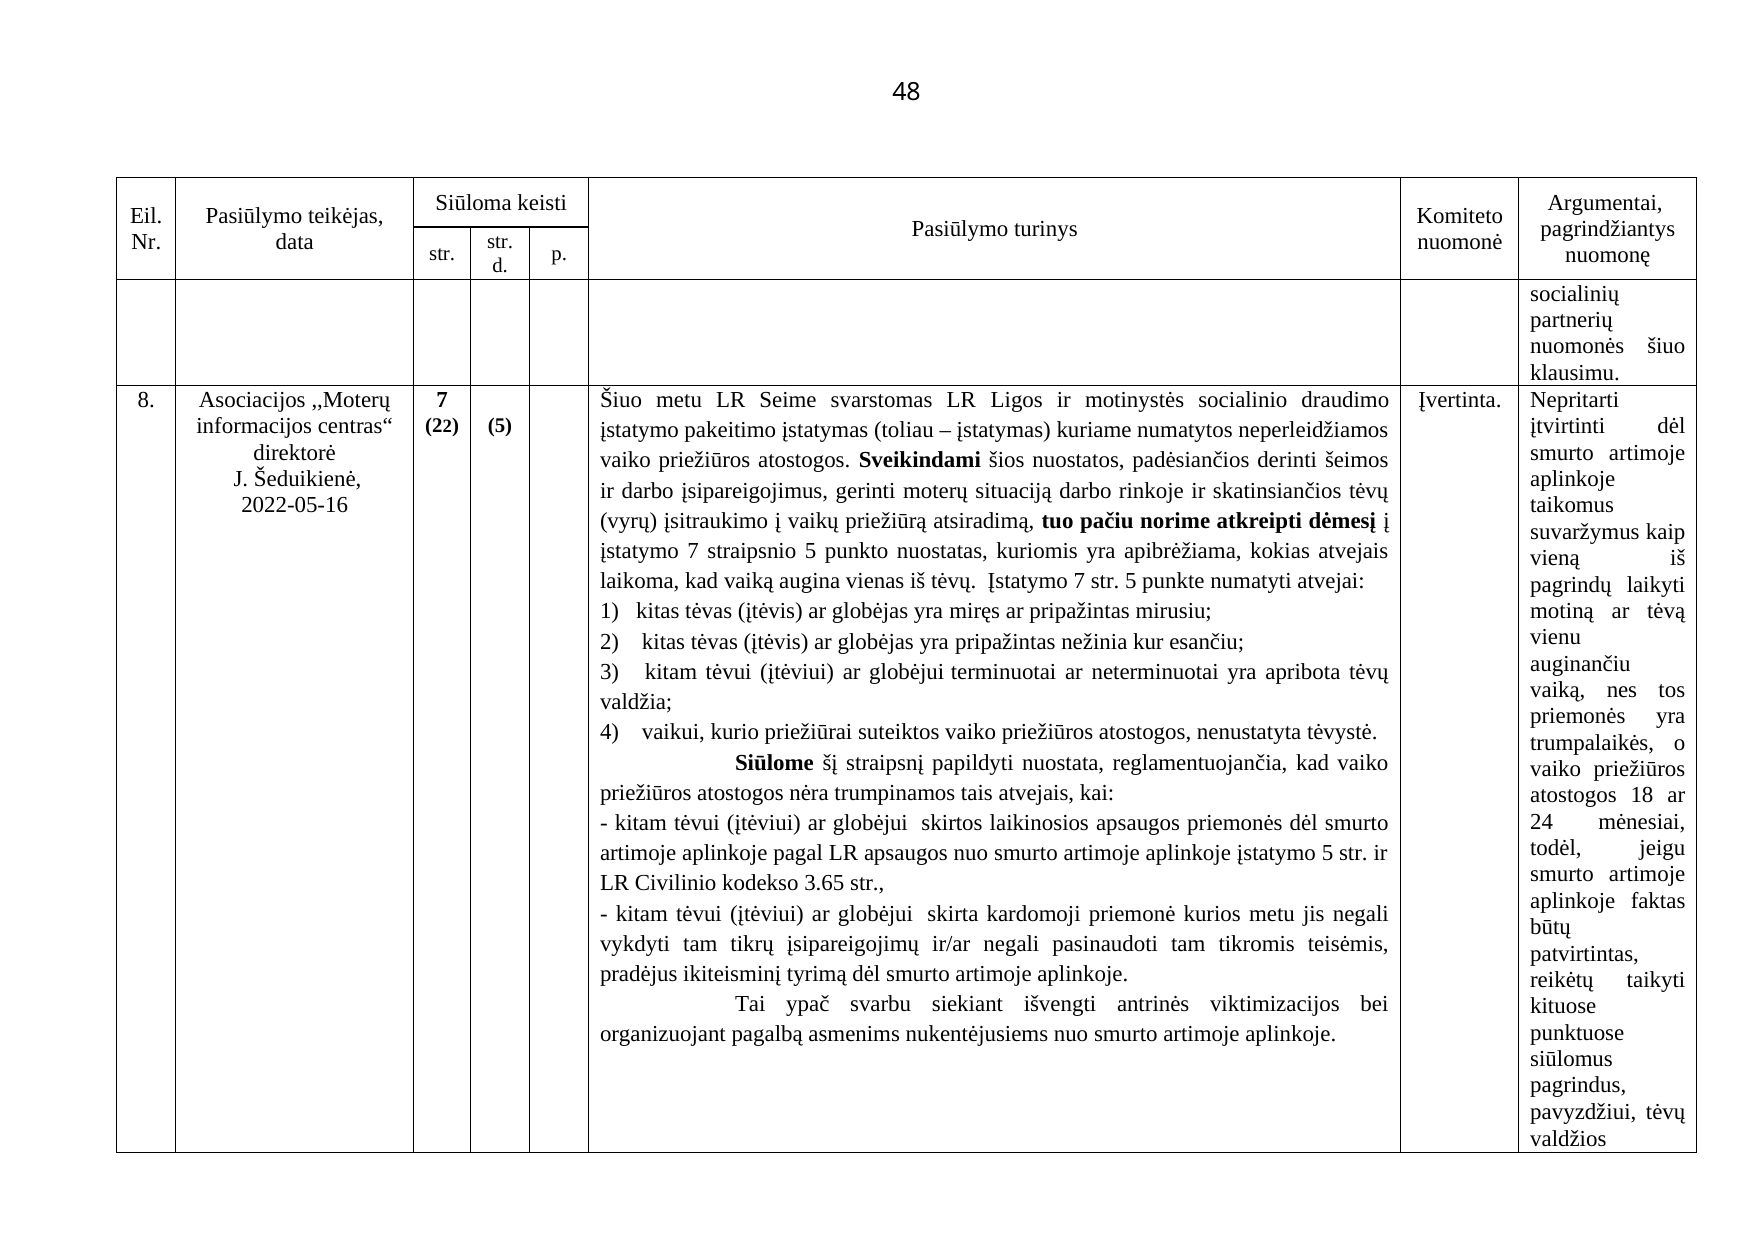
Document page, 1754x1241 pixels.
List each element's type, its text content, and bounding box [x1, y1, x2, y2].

table_header Eil. Nr. [117, 178, 175, 279]
table_cell 7 (22) [414, 386, 470, 1152]
table_cell [117, 280, 175, 385]
table_cell [176, 280, 413, 385]
table_cell [414, 280, 470, 385]
table_cell [530, 386, 588, 1152]
table_cell Įvertinta. [1401, 386, 1518, 1152]
table_cell [589, 280, 1400, 385]
table_cell [530, 280, 588, 385]
table_cell Asociacijos ,,Moterų informacijos centras“ direktorė J. Šeduikienė, 2022-05-16 [176, 386, 413, 1152]
table_cell [1401, 280, 1518, 385]
table_cell str. d. [471, 228, 529, 279]
table_cell socialinių partnerių nuomonės šiuo klausimu. [1519, 280, 1696, 385]
table_cell (5) [471, 386, 529, 1152]
table_header Siūloma keisti [414, 178, 588, 226]
table_header Argumentai, pagrindžiantys nuomonę [1519, 178, 1696, 279]
table_header Pasiūlymo teikėjas, data [176, 178, 413, 279]
table_cell Šiuo metu LR Seime svarstomas LR Ligos ir motinystės socialinio draudimo įstatymo pakeitimo įstatymas (toliau – įstatymas) kuriame numatytos neperleidžiamos vaiko priežiūros atostogos. Sveikindami šios nuostatos, padėsiančios derinti šeimos ir darbo įsipareigojimus, gerinti moterų situaciją darbo rinkoje ir skatinsiančios tėvų (vyrų) įsitraukimo į vaikų priežiūrą atsiradimą, tuo pačiu norime atkreipti dėmesį į įstatymo 7 straipsnio 5 punkto nuostatas, kuriomis yra apibrėžiama, kokias atvejais laikoma, kad vaiką augina vienas iš tėvų. Įstatymo 7 str. 5 punkte numatyti atvejai: 1) kitas tėvas (įtėvis) ar globėjas yra miręs ar pripažintas mirusiu; 2) kitas tėvas (įtėvis) ar globėjas yra pripažintas nežinia kur esančiu; 3) kitam tėvui (įtėviui) ar globėjui terminuotai ar neterminuotai yra apribota tėvų valdžia; 4) vaikui, kurio priežiūrai suteiktos vaiko priežiūros atostogos, nenustatyta tėvystė. Siūlome šį straipsnį papildyti nuostata, reglamentuojančia, kad vaiko priežiūros atostogos nėra trumpinamos tais atvejais, kai: - kitam tėvui (įtėviui) ar globėjui skirtos laikinosios apsaugos priemonės dėl smurto artimoje aplinkoje pagal LR apsaugos nuo smurto artimoje aplinkoje įstatymo 5 str. ir LR Civilinio kodekso 3.65 str., - kitam tėvui (įtėviui) ar globėjui skirta kardomoji priemonė kurios metu jis negali vykdyti tam tikrų įsipareigojimų ir/ar negali pasinaudoti tam tikromis teisėmis, pradėjus ikiteisminį tyrimą dėl smurto artimoje aplinkoje. Tai ypač svarbu siekiant išvengti antrinės viktimizacijos bei organizuojant pagalbą asmenims nukentėjusiems nuo smurto artimoje aplinkoje. [589, 386, 1400, 1152]
table_cell 8. [117, 386, 175, 1152]
table_header Pasiūlymo turinys [589, 178, 1400, 279]
table_cell Nepritarti įtvirtinti dėl smurto artimoje aplinkoje taikomus suvaržymus kaip vieną iš pagrindų laikyti motiną ar tėvą vienu auginančiu vaiką, nes tos priemonės yra trumpalaikės, o vaiko priežiūros atostogos 18 ar 24 mėnesiai, todėl, jeigu smurto artimoje aplinkoje faktas būtų patvirtintas, reikėtų taikyti kituose punktuose siūlomus pagrindus, pavyzdžiui, tėvų valdžios [1519, 386, 1696, 1152]
table_header Komiteto nuomonė [1401, 178, 1518, 279]
table_cell str. [414, 228, 470, 279]
table_cell [471, 280, 529, 385]
table_cell p. [530, 228, 588, 279]
